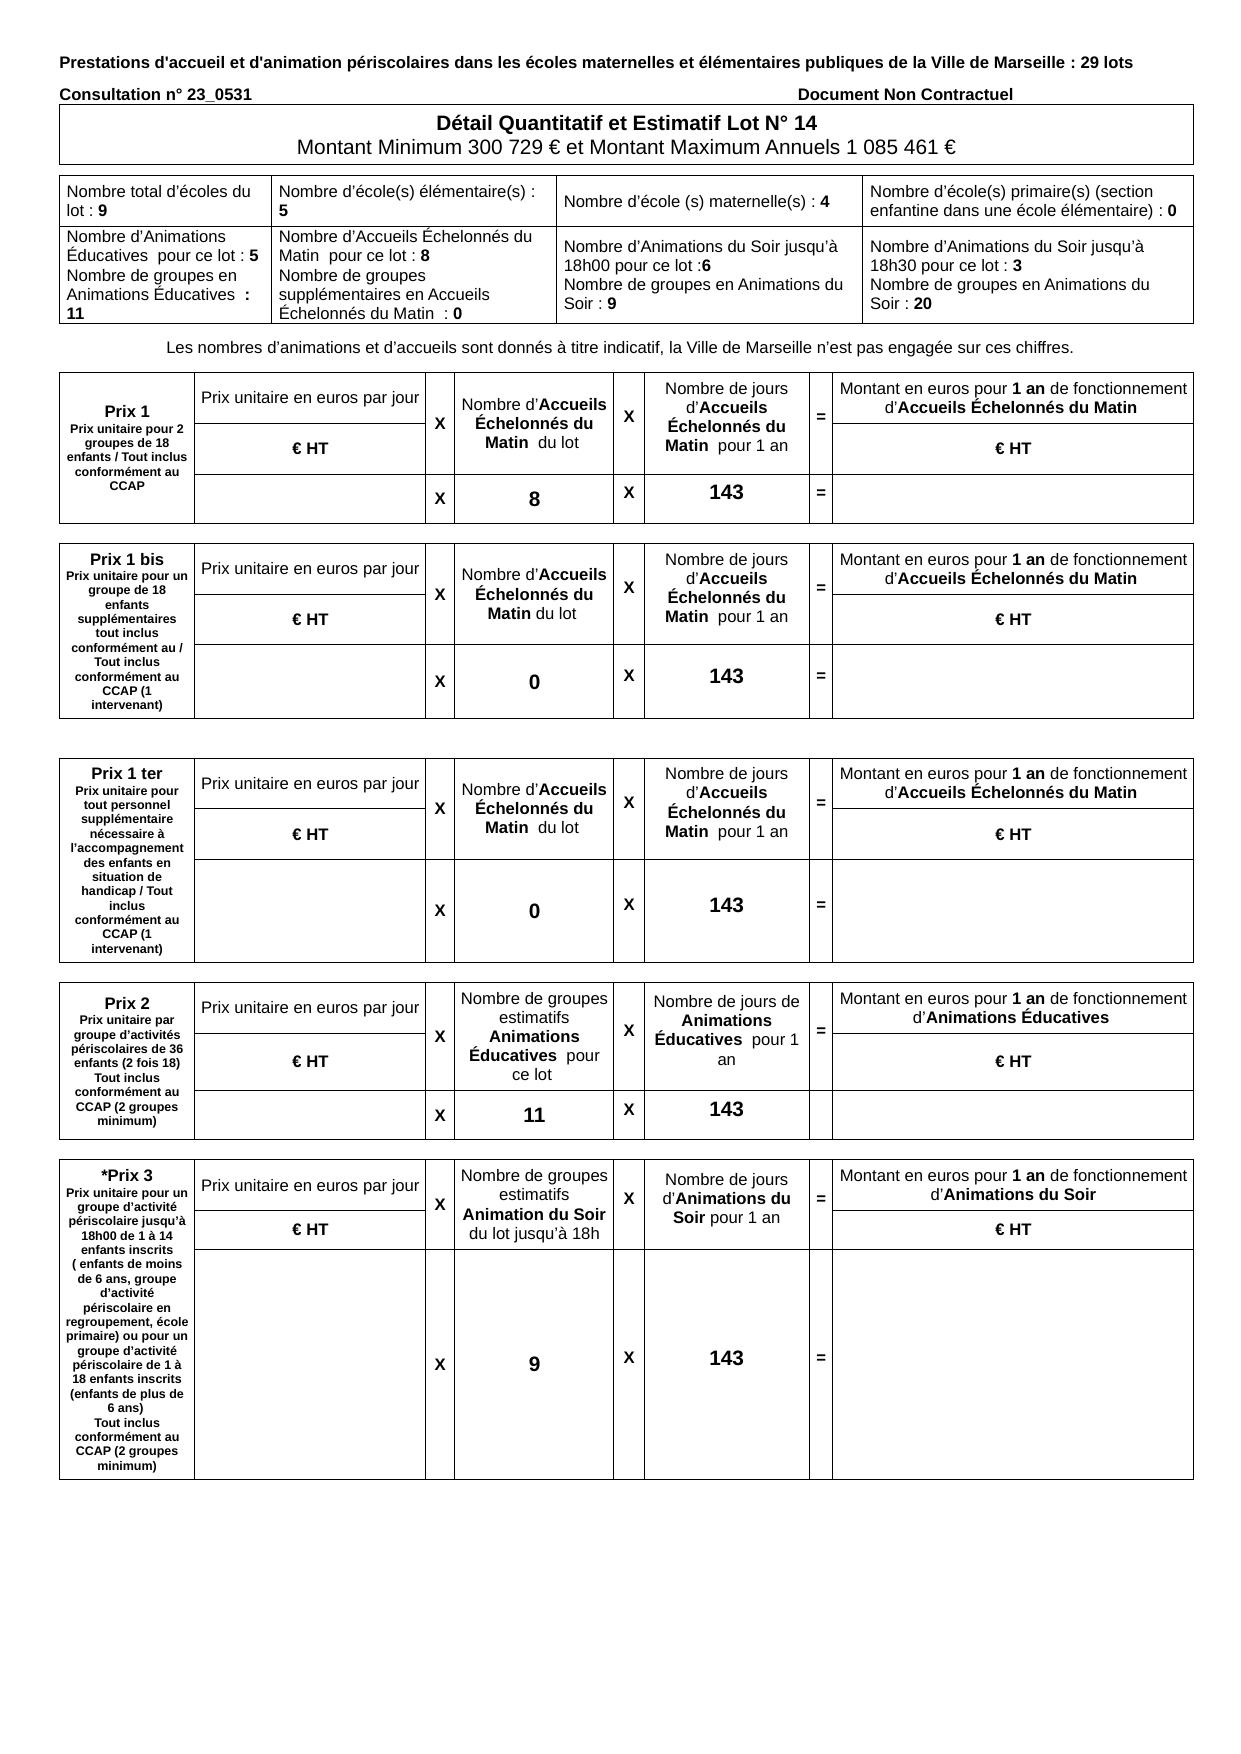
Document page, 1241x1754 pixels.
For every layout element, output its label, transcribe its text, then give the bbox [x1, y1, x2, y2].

table_header Montant en euros pour 1 an de fonctionnement d’Accueils Échelonnés du Matin [833, 759, 1193, 808]
table_header Prix 1 ter Prix unitaire pour tout personnel supplémentaire nécessaire à l’accompagnement des enfants en situation de handicap / Tout inclus conformément au CCAP (1 intervenant) [60, 759, 194, 962]
table_cell [833, 860, 1193, 962]
table_header Nombre d’Accueils Échelonnés du Matin du lot [455, 373, 613, 473]
table_cell [195, 475, 425, 522]
table_header Nombre total d’écoles du lot : 9 [60, 176, 271, 226]
table_header Nombre de groupes estimatifs Animation du Soir du lot jusqu’à 18h [455, 1160, 613, 1248]
table_cell X [426, 1091, 454, 1139]
table_cell € HT [195, 1211, 425, 1248]
table_cell 8 [455, 475, 613, 522]
table_cell X [614, 1250, 644, 1478]
table_cell [195, 1250, 425, 1478]
table_header Prix unitaire en euros par jour [195, 983, 425, 1033]
table_cell 11 [455, 1091, 613, 1139]
table_header Nombre de jours de Animations Éducatives pour 1 an [645, 983, 809, 1090]
table_cell [195, 1091, 425, 1139]
table_header Prix 1 bis Prix unitaire pour un groupe de 18 enfants supplémentaires tout inclus conformément au / Tout inclus conformément au CCAP (1 intervenant) [60, 544, 194, 718]
table_cell € HT [833, 424, 1193, 473]
table_cell = [810, 475, 832, 522]
table_cell 143 [645, 645, 809, 718]
table_cell 143 [645, 1091, 809, 1139]
table_cell Nombre d’Accueils Échelonnés du Matin pour ce lot : 8 Nombre de groupes supplémentaires en Accueils Échelonnés du Matin : 0 [272, 227, 556, 323]
table_header X [614, 544, 644, 644]
table_header = [810, 759, 832, 859]
table_header = [810, 983, 832, 1090]
table_header Nombre d’école(s) primaire(s) (section enfantine dans une école élémentaire) : 0 [863, 176, 1193, 226]
table_header X [426, 373, 454, 473]
table_header Nombre d’Accueils Échelonnés du Matin du lot [455, 544, 613, 644]
table_cell € HT [833, 595, 1193, 644]
table_header Prix unitaire en euros par jour [195, 759, 425, 808]
table_header Montant en euros pour 1 an de fonctionnement d’Animations Éducatives [833, 983, 1193, 1033]
table_header Montant en euros pour 1 an de fonctionnement d’Animations du Soir [833, 1160, 1193, 1210]
table_header Prix unitaire en euros par jour [195, 544, 425, 593]
table_header Nombre de jours d’Animations du Soir pour 1 an [645, 1160, 809, 1248]
table_header X [614, 983, 644, 1090]
table_cell [833, 475, 1193, 522]
table_header X [614, 373, 644, 473]
table_cell X [426, 475, 454, 522]
table_header Nombre d’école (s) maternelle(s) : 4 [557, 176, 862, 226]
table_header Montant en euros pour 1 an de fonctionnement d’Accueils Échelonnés du Matin [833, 373, 1193, 423]
table_cell X [614, 645, 644, 718]
table_cell [195, 645, 425, 718]
table_cell € HT [195, 424, 425, 473]
table_cell X [426, 1250, 454, 1478]
table_header = [810, 373, 832, 473]
table_cell Nombre d’Animations du Soir jusqu’à 18h00 pour ce lot :6 Nombre de groupes en Animations du Soir : 9 [557, 227, 862, 323]
table_header Prix 1 Prix unitaire pour 2 groupes de 18 enfants / Tout inclus conformément au CCAP [60, 373, 194, 522]
table_cell Nombre d’Animations Éducatives pour ce lot : 5 Nombre de groupes en Animations Éducatives : 11 [60, 227, 271, 323]
table_cell [195, 860, 425, 962]
table_cell X [614, 1091, 644, 1139]
table_header = [810, 544, 832, 644]
table_cell € HT [195, 1034, 425, 1090]
table_header X [614, 1160, 644, 1248]
table_header = [810, 1160, 832, 1248]
table_cell 0 [455, 645, 613, 718]
table_header Nombre de groupes estimatifs Animations Éducatives pour ce lot [455, 983, 613, 1090]
table_header Prix unitaire en euros par jour [195, 1160, 425, 1210]
table_cell € HT [833, 1034, 1193, 1090]
table_cell 143 [645, 475, 809, 522]
table_cell X [614, 860, 644, 962]
table_cell 9 [455, 1250, 613, 1478]
text Les nombres d’animations et d’accueils sont donnés à titre indicatif, la Ville de Marseille n’est pas engagée sur ces chiffres. [59, 338, 1181, 357]
table_cell X [614, 475, 644, 522]
table_cell Nombre d’Animations du Soir jusqu’à 18h30 pour ce lot : 3 Nombre de groupes en Animations du Soir : 20 [863, 227, 1193, 323]
table_header Prix unitaire en euros par jour [195, 373, 425, 423]
table_header X [426, 983, 454, 1090]
table_cell = [810, 860, 832, 962]
table_header Nombre d’Accueils Échelonnés du Matin du lot [455, 759, 613, 859]
table_cell € HT [833, 809, 1193, 859]
table_header X [614, 759, 644, 859]
table_cell [833, 1250, 1193, 1478]
table_cell [810, 1091, 832, 1139]
table_header X [426, 759, 454, 859]
table_header Nombre de jours d’Accueils Échelonnés du Matin pour 1 an [645, 373, 809, 473]
table_cell [833, 1091, 1193, 1139]
table_header Détail Quantitatif et Estimatif Lot N° 14 Montant Minimum 300 729 € et Montant Maximum Annuels 1 085 461 € [60, 105, 1193, 164]
table_header Nombre de jours d’Accueils Échelonnés du Matin pour 1 an [645, 544, 809, 644]
table_header Nombre de jours d’Accueils Échelonnés du Matin pour 1 an [645, 759, 809, 859]
table_header X [426, 1160, 454, 1248]
table_cell X [426, 860, 454, 962]
table_cell 143 [645, 860, 809, 962]
table_cell X [426, 645, 454, 718]
table_header Prix 2 Prix unitaire par groupe d’activités périscolaires de 36 enfants (2 fois 18) Tout inclus conformément au CCAP (2 groupes minimum) [60, 983, 194, 1139]
table_cell 143 [645, 1250, 809, 1478]
table_cell = [810, 645, 832, 718]
table_cell = [810, 1250, 832, 1478]
table_header X [426, 544, 454, 644]
table_cell € HT [195, 595, 425, 644]
table_header Montant en euros pour 1 an de fonctionnement d’Accueils Échelonnés du Matin [833, 544, 1193, 593]
table_cell € HT [833, 1211, 1193, 1248]
table_header Nombre d’école(s) élémentaire(s) : 5 [272, 176, 556, 226]
table_header *Prix 3 Prix unitaire pour un groupe d’activité périscolaire jusqu’à 18h00 de 1 à 14 enfants inscrits ( enfants de moins de 6 ans, groupe d’activité périscolaire en regroupement, école primaire) ou pour un groupe d’activité périscolaire de 1 à 18 enfants inscrits (enfants de plus de 6 ans) Tout inclus conformément au CCAP (2 groupes minimum) [60, 1160, 194, 1478]
table_cell 0 [455, 860, 613, 962]
table_cell [833, 645, 1193, 718]
table_cell € HT [195, 809, 425, 859]
